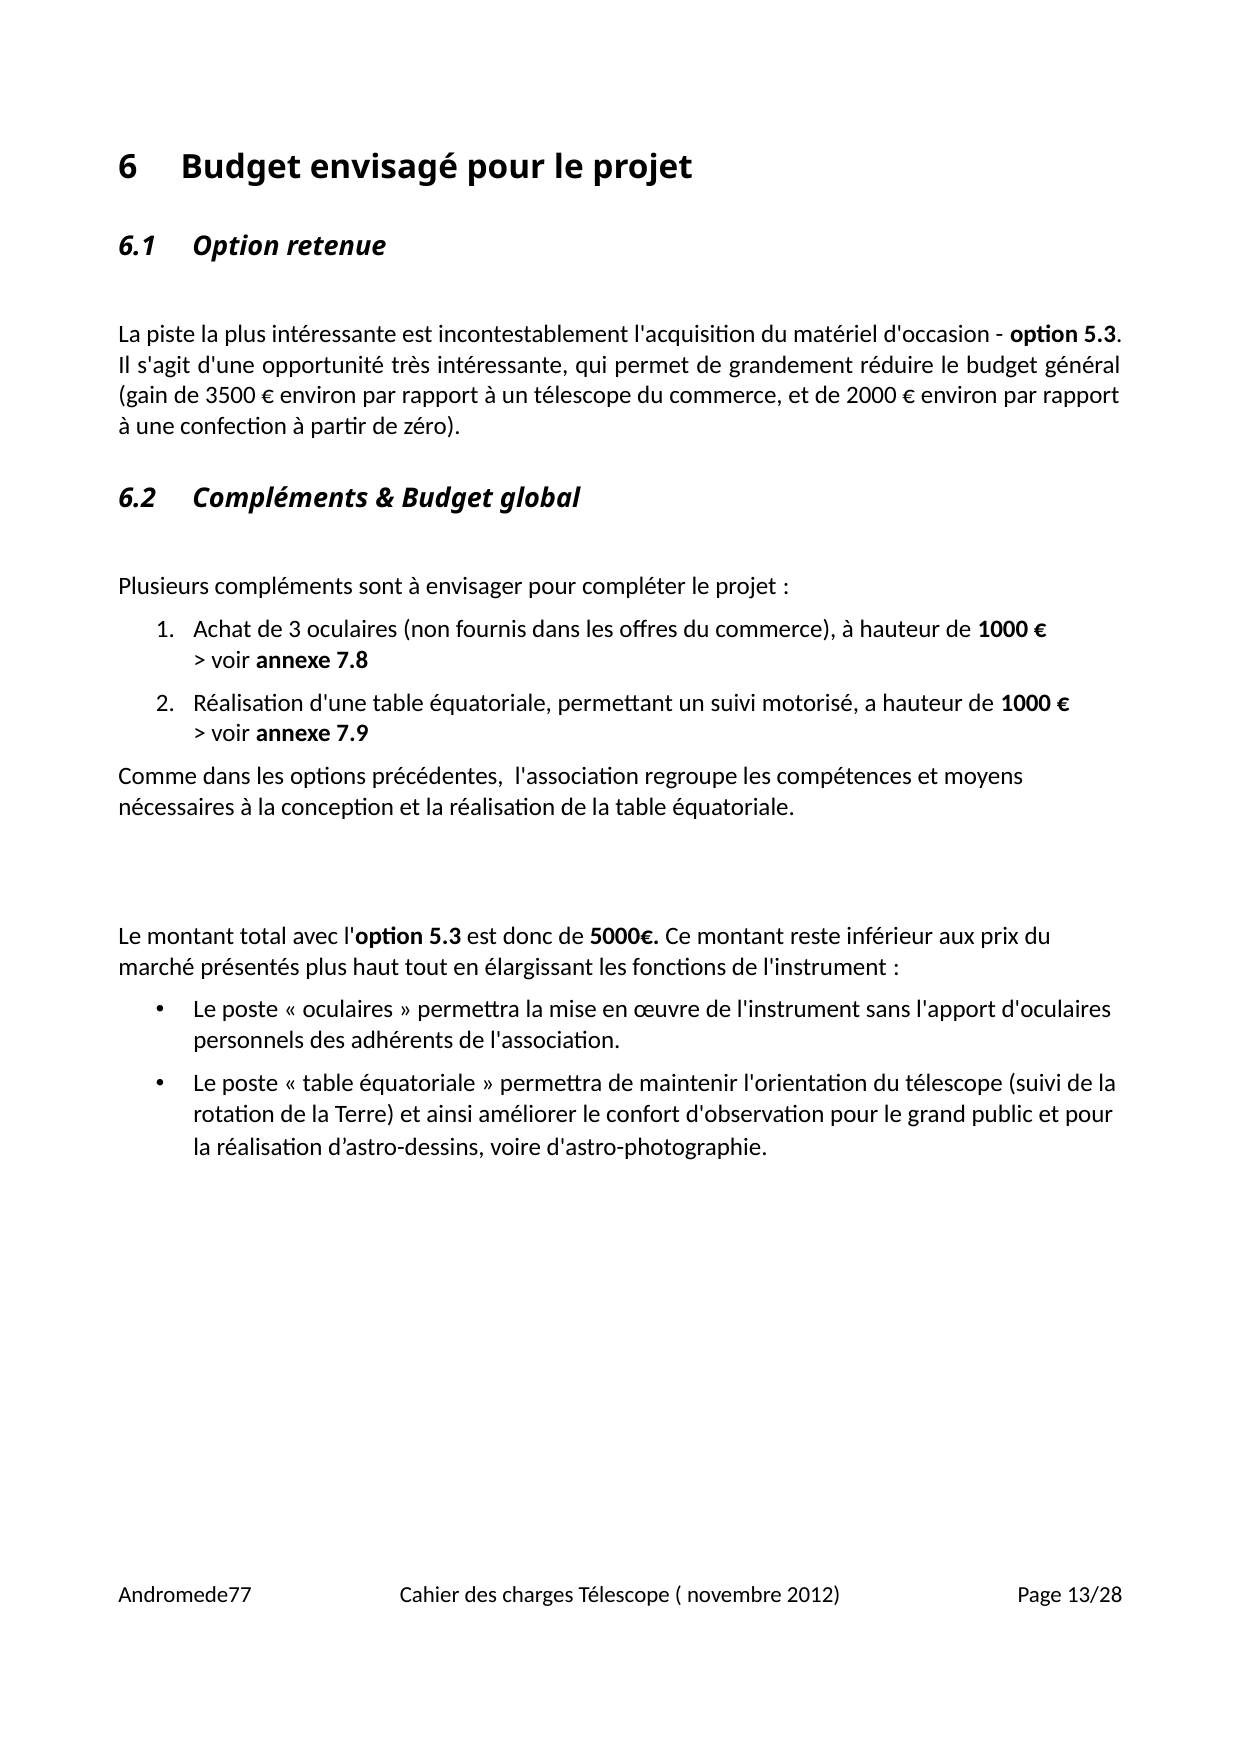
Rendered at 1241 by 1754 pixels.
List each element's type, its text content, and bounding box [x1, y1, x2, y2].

list Le poste « table équatoriale » permettra de maintenir l'orientation du télescope (suivi de la rotation de la Terre) et ainsi améliorer le confort d'observation pour le grand public et pour la réalisation d’astro-dessins, voire d'astro-photographie. [156, 1067, 1122, 1162]
text La piste la plus intéressante est incontestablement l'acquisition du matériel d'occasion - option 5.3. Il s'agit d'une opportunité très intéressante, qui permet de grandement réduire le budget général (gain de 3500 € environ par rapport à un télescope du commerce, et de 2000 € environ par rapport à une confection à partir de zéro). [118, 318, 1122, 441]
text Comme dans les options précédentes, l'association regroupe les compétences et moyens nécessaires à la conception et la réalisation de la table équatoriale. [118, 761, 1122, 822]
subtitle Compléments & Budget global [118, 478, 1122, 515]
text Le montant total avec l'option 5.3 est donc de 5000€. Ce montant reste inférieur aux prix du marché présentés plus haut tout en élargissant les fonctions de l'instrument : [118, 920, 1122, 981]
list Réalisation d'une table équatoriale, permettant un suivi motorisé, a hauteur de 1000 € > voir annexe 7.9 [156, 687, 1122, 748]
text Plusieurs compléments sont à envisager pour compléter le projet : [118, 570, 1122, 601]
list Le poste « oculaires » permettra la mise en œuvre de l'instrument sans l'apport d'oculaires personnels des adhérents de l'association. [156, 994, 1122, 1055]
subtitle Budget envisagé pour le projet [118, 143, 1122, 188]
subtitle Option retenue [118, 226, 1122, 263]
list Achat de 3 oculaires (non fournis dans les offres du commerce), à hauteur de 1000 € > voir annexe 7.8 [156, 613, 1122, 674]
